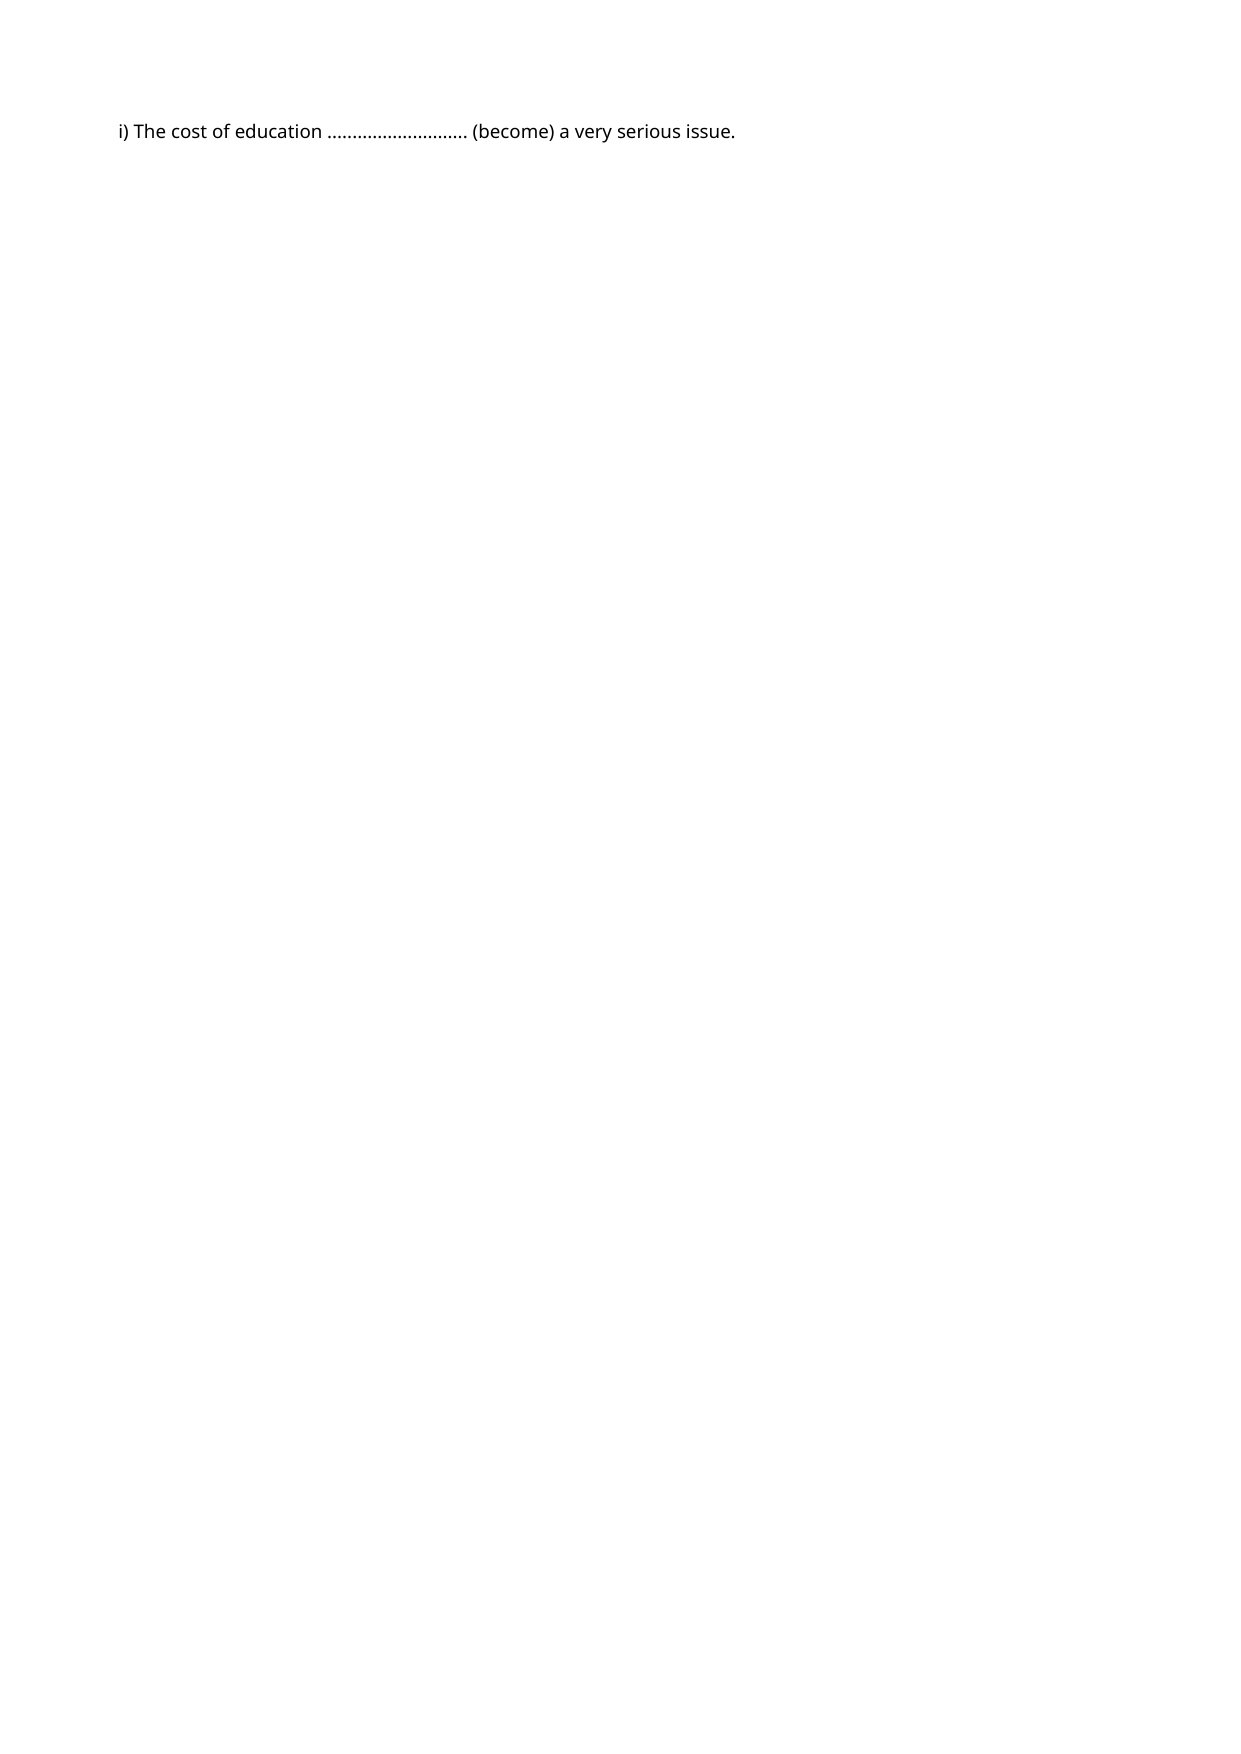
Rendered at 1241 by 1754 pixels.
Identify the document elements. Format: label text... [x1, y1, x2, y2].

text i) The cost of education ............................ (become) a very serious issue. [118, 118, 1122, 144]
